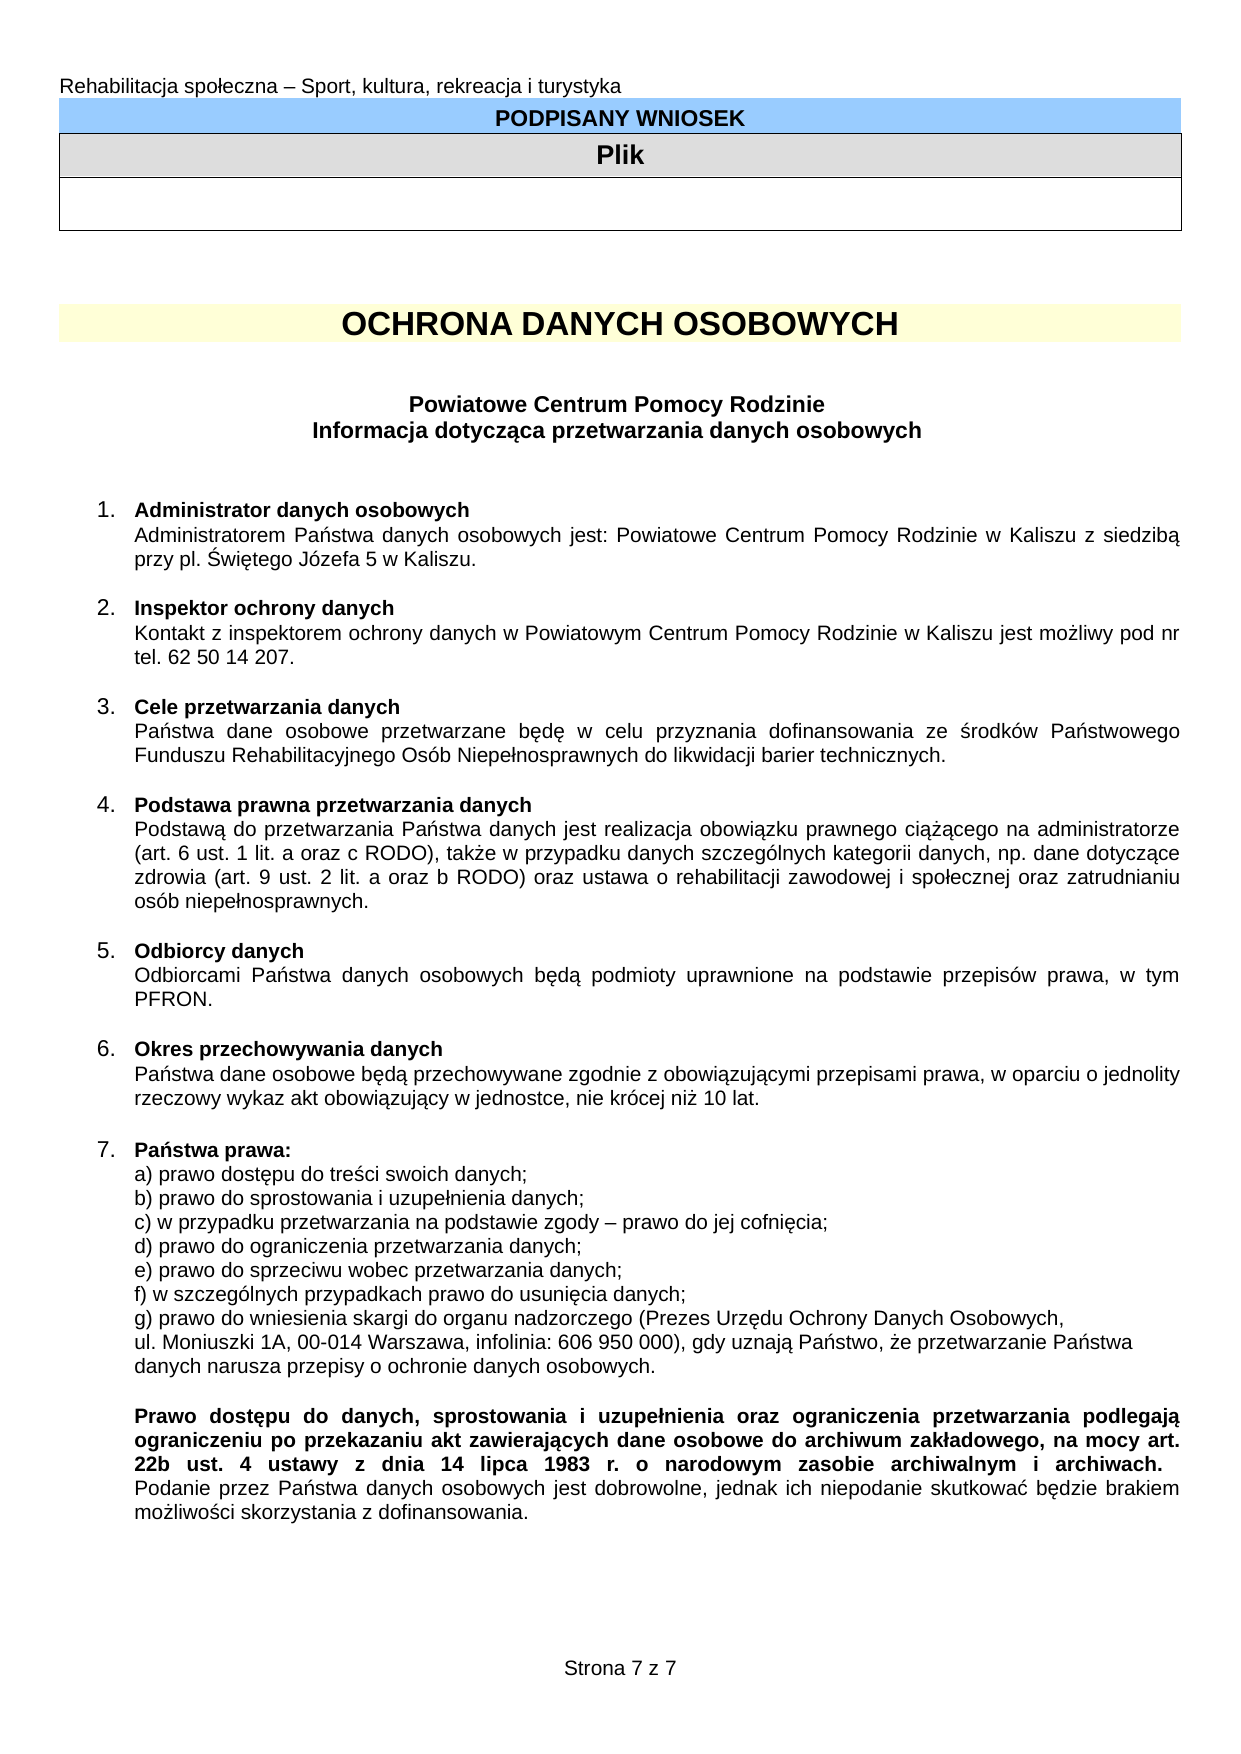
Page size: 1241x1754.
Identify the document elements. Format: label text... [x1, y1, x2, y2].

subtitle OCHRONA DANYCH OSOBOWYCH [59, 304, 1181, 342]
list Prawo dostępu do danych, sprostowania i uzupełnienia oraz ograniczenia przetwarzania podlegają ograniczeniu po przekazaniu akt zawierających dane osobowe do archiwum zakładowego, na mocy art. 22b ust. 4 ustawy z dnia 14 lipca 1983 r. o narodowym zasobie archiwalnym i archiwach. Podanie przez Państwa danych osobowych jest dobrowolne, jednak ich niepodanie skutkować będzie brakiem możliwości skorzystania z dofinansowania. [97, 1404, 1181, 1524]
list Państwa dane osobowe przetwarzane będę w celu przyznania dofinansowania ze środków Państwowego Funduszu Rehabilitacyjnego Osób Niepełnosprawnych do likwidacji barier technicznych. [97, 719, 1181, 767]
list Kontakt z inspektorem ochrony danych w Powiatowym Centrum Pomocy Rodzinie w Kaliszu jest możliwy pod nr tel. 62 50 14 207. [97, 621, 1181, 669]
list Państwa dane osobowe będą przechowywane zgodnie z obowiązującymi przepisami prawa, w oparciu o jednolity rzeczowy wykaz akt obowiązujący w jednostce, nie krócej niż 10 lat. [97, 1062, 1181, 1109]
list Okres przechowywania danych [97, 1035, 1181, 1062]
subtitle PODPISANY WNIOSEK [59, 98, 1181, 133]
list Cele przetwarzania danych [97, 693, 1181, 719]
list Podstawa prawna przetwarzania danych [97, 791, 1181, 817]
text Informacja dotycząca przetwarzania danych osobowych [59, 417, 1181, 443]
table_cell [60, 178, 1181, 229]
list Odbiorcy danych [97, 937, 1181, 963]
list Państwa prawa: [97, 1136, 1181, 1162]
list Administrator danych osobowych [97, 496, 1181, 522]
list Inspektor ochrony danych [97, 594, 1181, 621]
list Podstawą do przetwarzania Państwa danych jest realizacja obowiązku prawnego ciążącego na administratorze (art. 6 ust. 1 lit. a oraz c RODO), także w przypadku danych szczególnych kategorii danych, np. dane dotyczące zdrowia (art. 9 ust. 2 lit. a oraz b RODO) oraz ustawa o rehabilitacji zawodowej i społecznej oraz zatrudnianiu osób niepełnosprawnych. [97, 817, 1181, 913]
list a) prawo dostępu do treści swoich danych; b) prawo do sprostowania i uzupełnienia danych; c) w przypadku przetwarzania na podstawie zgody – prawo do jej cofnięcia; d) prawo do ograniczenia przetwarzania danych; e) prawo do sprzeciwu wobec przetwarzania danych; f) w szczególnych przypadkach prawo do usunięcia danych; g) prawo do wniesienia skargi do organu nadzorczego (Prezes Urzędu Ochrony Danych Osobowych, ul. Moniuszki 1A, 00-014 Warszawa, infolinia: 606 950 000), gdy uznają Państwo, że przetwarzanie Państwa danych narusza przepisy o ochronie danych osobowych. [97, 1162, 1181, 1378]
table_header Plik [60, 134, 1181, 176]
list Administratorem Państwa danych osobowych jest: Powiatowe Centrum Pomocy Rodzinie w Kaliszu z siedzibą przy pl. Świętego Józefa 5 w Kaliszu. [97, 522, 1181, 570]
list Odbiorcami Państwa danych osobowych będą podmioty uprawnione na podstawie przepisów prawa, w tym PFRON. [97, 963, 1181, 1011]
text Powiatowe Centrum Pomocy Rodzinie [59, 391, 1181, 417]
